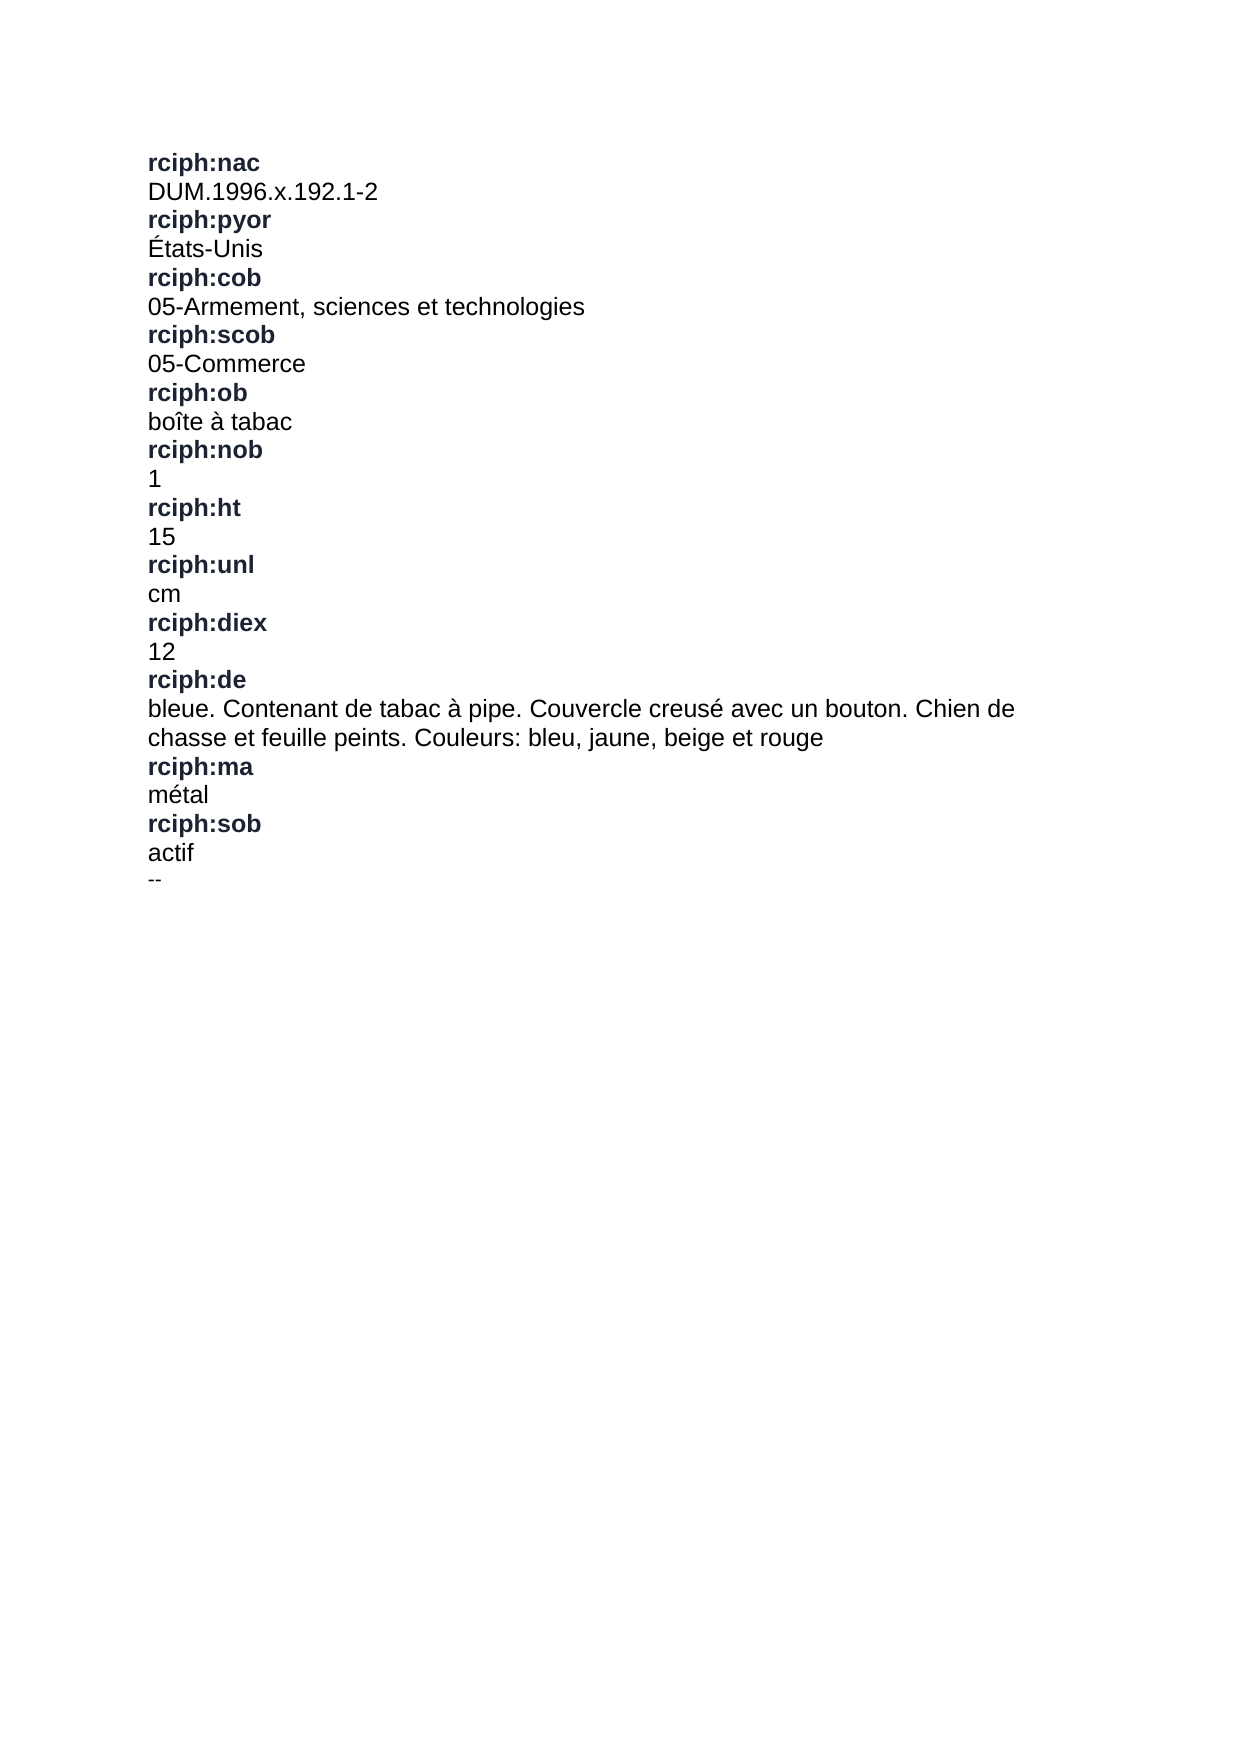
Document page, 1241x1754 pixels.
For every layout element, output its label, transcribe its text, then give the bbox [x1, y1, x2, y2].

text -- [148, 866, 1092, 890]
text actif [148, 838, 1092, 866]
text rciph:unl [148, 550, 1092, 579]
text rciph:ma [148, 751, 1092, 780]
text 1 [148, 464, 1092, 493]
text métal [148, 780, 1092, 809]
text rciph:ht [148, 493, 1092, 521]
text rciph:cob [148, 263, 1092, 291]
text rciph:diex [148, 608, 1092, 636]
text bleue. Contenant de tabac à pipe. Couvercle creusé avec un bouton. Chien de chasse et feuille peints. Couleurs: bleu, jaune, beige et rouge [148, 694, 1092, 751]
text 05-Armement, sciences et technologies [148, 291, 1092, 320]
text boîte à tabac [148, 406, 1092, 435]
text rciph:pyor [148, 205, 1092, 234]
text rciph:ob [148, 378, 1092, 406]
text cm [148, 579, 1092, 608]
text DUM.1996.x.192.1-2 [148, 176, 1092, 205]
text rciph:scob [148, 320, 1092, 349]
text 05-Commerce [148, 349, 1092, 378]
text rciph:de [148, 665, 1092, 694]
text rciph:nob [148, 435, 1092, 464]
text États-Unis [148, 234, 1092, 263]
text 15 [148, 521, 1092, 550]
text 12 [148, 636, 1092, 665]
text rciph:nac [148, 148, 1092, 176]
text rciph:sob [148, 809, 1092, 838]
